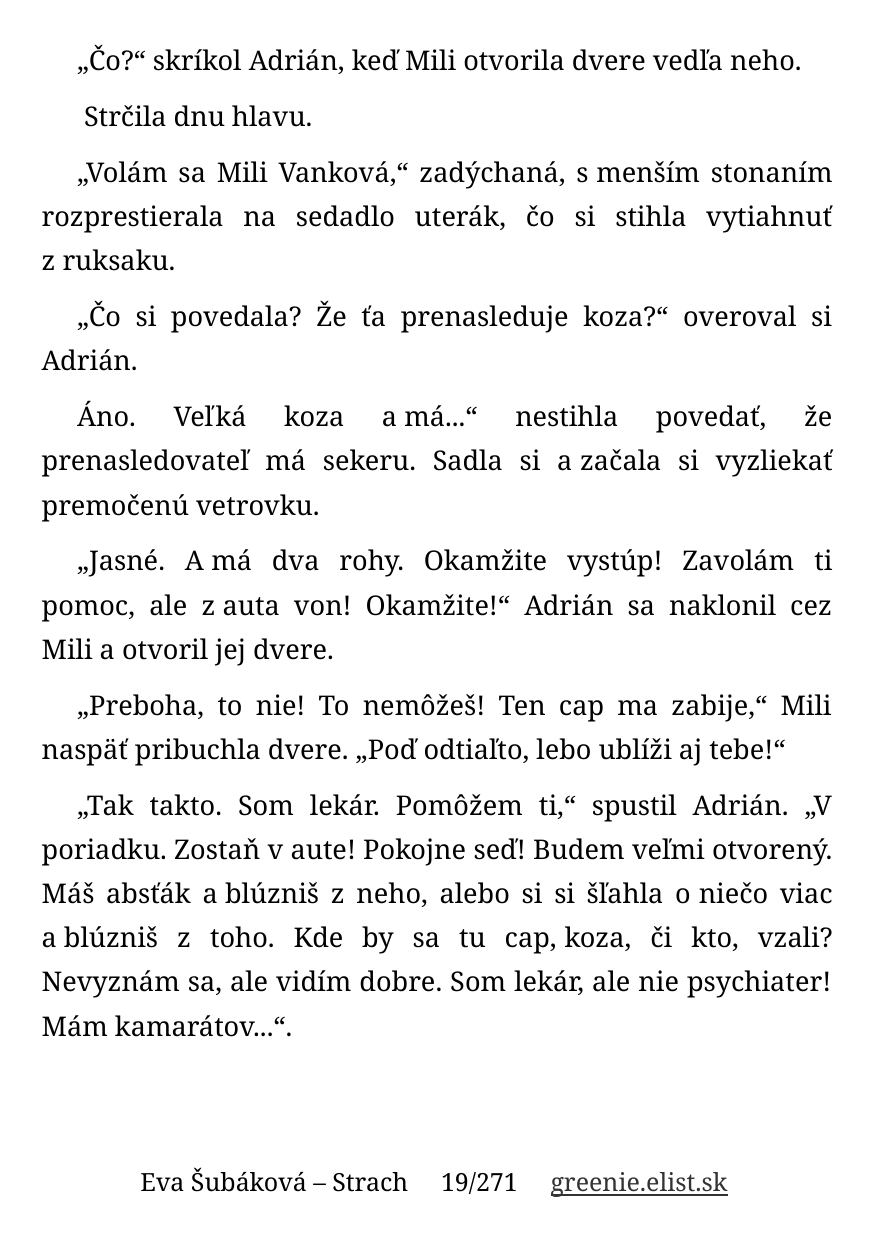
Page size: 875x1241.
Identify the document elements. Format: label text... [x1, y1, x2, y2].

text Strčila dnu hlavu. [41, 97, 833, 134]
text „Volám sa Mili Vanková,“ zadýchaná, s menším stonaním rozprestierala na sedadlo uterák, čo si stihla vytiahnuť z ruksaku. [41, 153, 833, 278]
text „Jasné. A má dva rohy. Okamžite vystúp! Zavolám ti pomoc, ale z auta von! Okamžite!“ Adrián sa naklonil cez Mili a otvoril jej dvere. [41, 542, 833, 667]
text „Čo si povedala? Že ťa prenasleduje koza?“ overoval si Adrián. [41, 297, 833, 378]
text „Čo?“ skríkol Adrián, keď Mili otvorila dvere vedľa neho. [41, 41, 833, 78]
text Áno. Veľká koza a má...“ nestihla povedať, že prenasledovateľ má sekeru. Sadla si a začala si vyzliekať premočenú vetrovku. [41, 398, 833, 523]
text „Preboha, to nie! To nemôžeš! Ten cap ma zabije,“ Mili naspäť pribuchla dvere. „Poď odtiaľto, lebo ublíži aj tebe!“ [41, 686, 833, 767]
text „Tak takto. Som lekár. Pomôžem ti,“ spustil Adrián. „V poriadku. Zostaň v aute! Pokojne seď! Budem veľmi otvorený. Máš absťák a blúzniš z neho, alebo si si šľahla o niečo viac a blúzniš z toho. Kde by sa tu cap, koza, či kto, vzali? Nevyznám sa, ale vidím dobre. Som lekár, ale nie psychiater! Mám kamarátov...“. [41, 786, 833, 1044]
